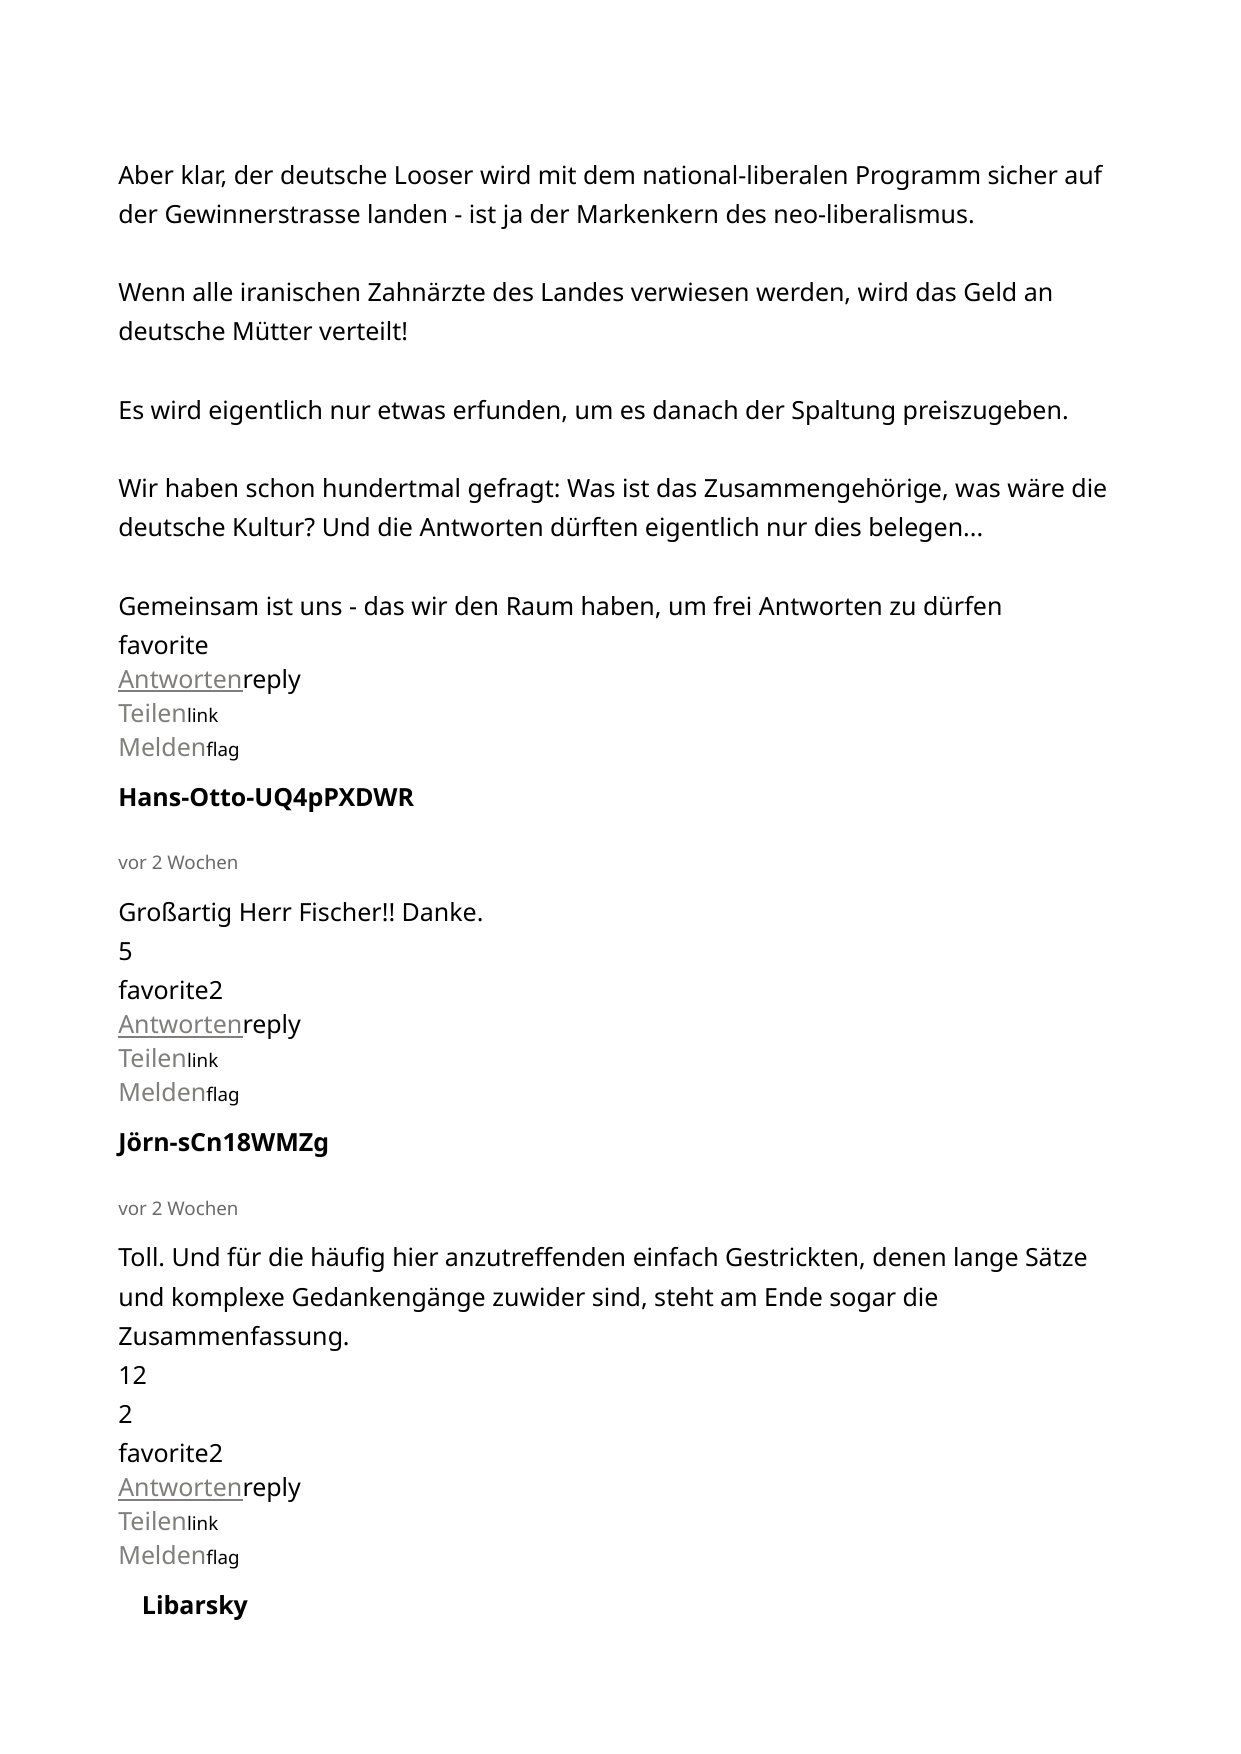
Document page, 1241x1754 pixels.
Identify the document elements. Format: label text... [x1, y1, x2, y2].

text Aber klar, der deutsche Looser wird mit dem national-liberalen Programm sicher auf der Gewinnerstrasse landen - ist ja der Markenkern des neo-liberalismus. Wenn alle iranischen Zahnärzte des Landes verwiesen werden, wird das Geld an deutsche Mütter verteilt! Es wird eigentlich nur etwas erfunden, um es danach der Spaltung preiszugeben. Wir haben schon hundertmal gefragt: Was ist das Zusammengehörige, was wäre die deutsche Kultur? Und die Antworten dürften eigentlich nur dies belegen... Gemeinsam ist uns - das wir den Raum haben, um frei Antworten zu dürfen [118, 118, 1122, 622]
text 2 [118, 1397, 1122, 1431]
text Antwortenreply [118, 661, 1122, 695]
text Jörn-sCn18WMZg [118, 1125, 1114, 1159]
text vor 2 Wochen [118, 849, 1117, 875]
text Großartig Herr Fischer!! Danke. [118, 894, 1122, 928]
text Teilenlink [118, 1504, 1122, 1538]
text Teilenlink [118, 1041, 1122, 1075]
text Meldenflag [118, 1538, 1122, 1572]
text Toll. Und für die häufig hier anzutreffenden einfach Gestrickten, denen lange Sätze und komplexe Gedankengänge zuwider sind, steht am Ende sogar die Zusammenfassung. [118, 1240, 1122, 1352]
text Meldenflag [118, 729, 1122, 763]
text Hans-Otto-UQ4pPXDWR [118, 779, 1114, 813]
text vor 2 Wochen [118, 1195, 1117, 1221]
text Libarsky [142, 1588, 1114, 1622]
text Teilenlink [118, 695, 1122, 729]
text favorite2 [118, 973, 1122, 1007]
text 12 [118, 1357, 1122, 1392]
text 5 [118, 934, 1122, 968]
text Antwortenreply [118, 1470, 1122, 1504]
text favorite [118, 627, 1122, 661]
text Antwortenreply [118, 1007, 1122, 1041]
text Meldenflag [118, 1075, 1122, 1109]
text favorite2 [118, 1436, 1122, 1470]
